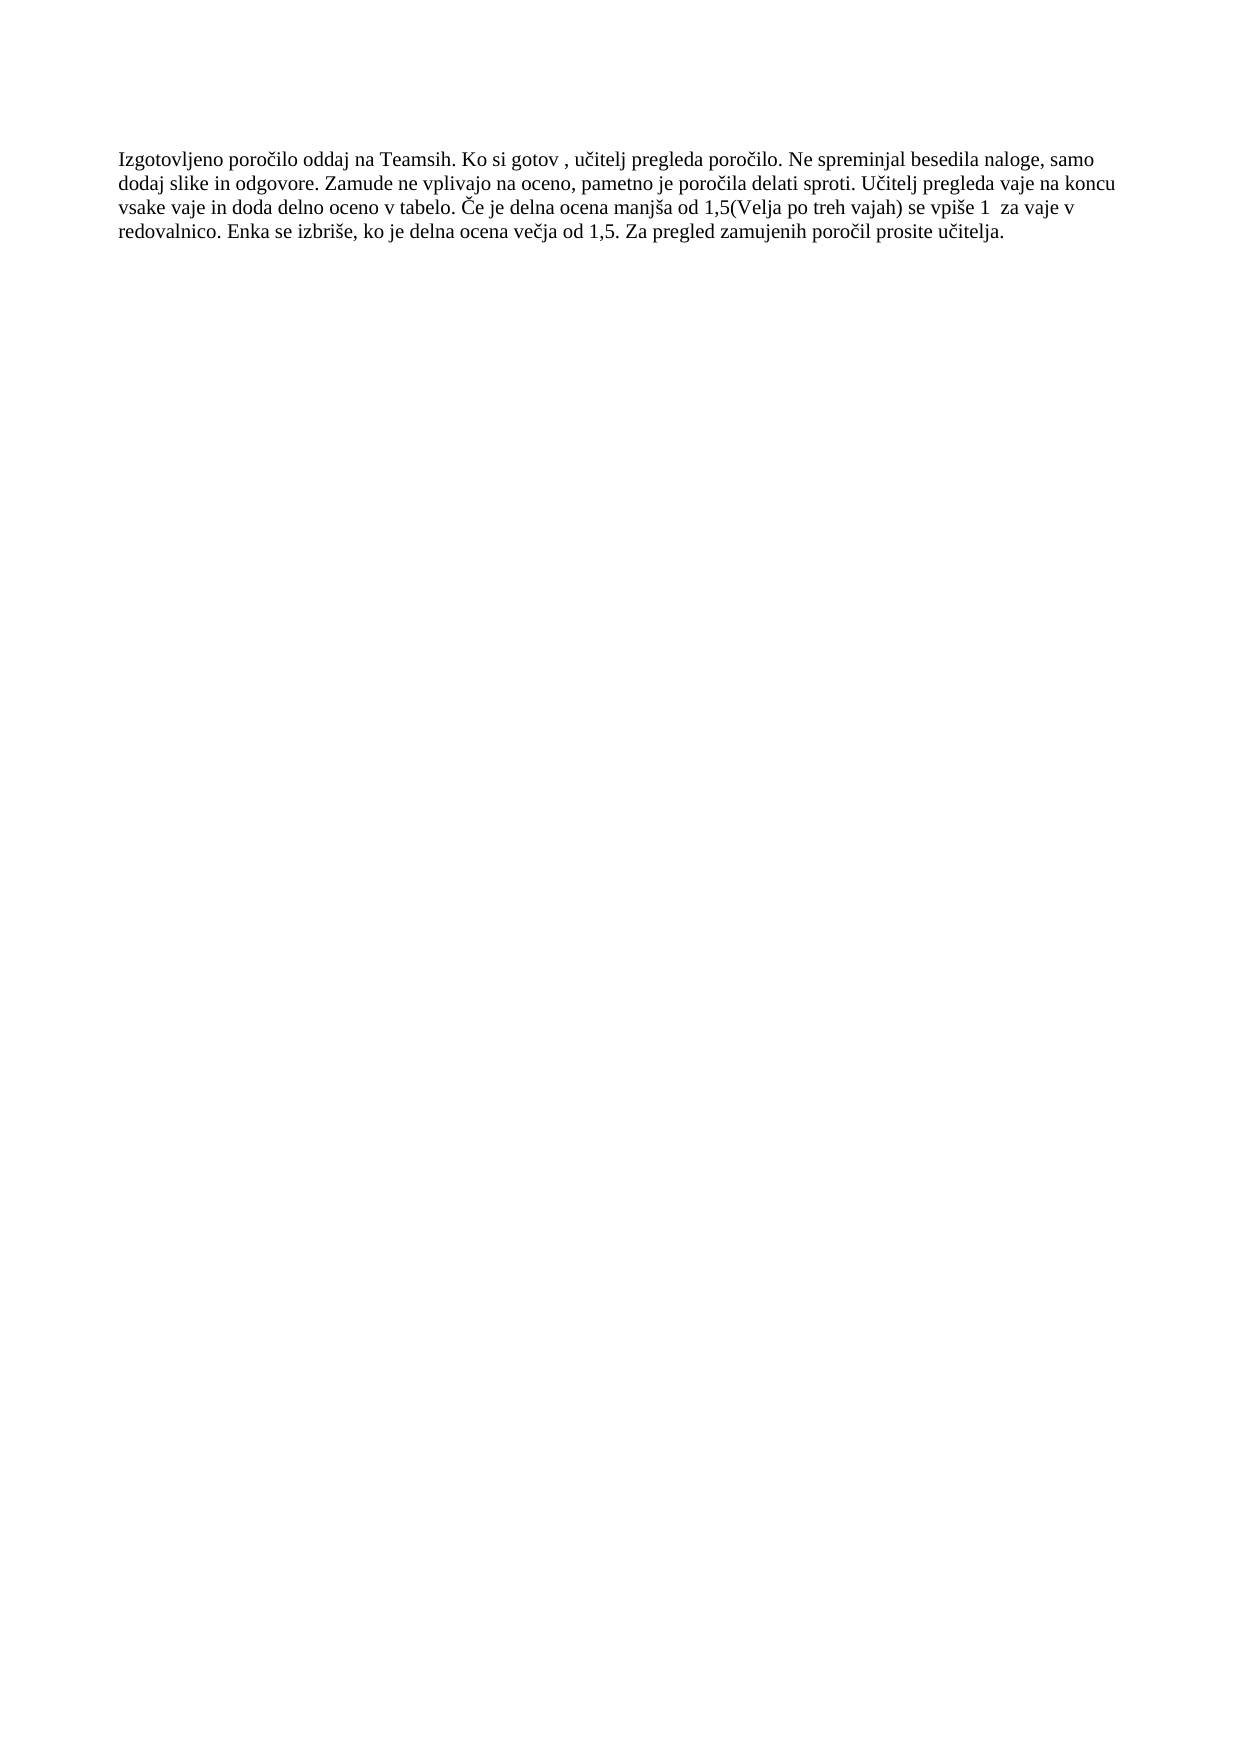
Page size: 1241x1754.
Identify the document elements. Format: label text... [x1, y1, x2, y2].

text Izgotovljeno poročilo oddaj na Teamsih. Ko si gotov , učitelj pregleda poročilo. Ne spreminjal besedila naloge, samo dodaj slike in odgovore. Zamude ne vplivajo na oceno, pametno je poročila delati sproti. Učitelj pregleda vaje na koncu vsake vaje in doda delno oceno v tabelo. Če je delna ocena manjša od 1,5(Velja po treh vajah) se vpiše 1 za vaje v redovalnico. Enka se izbriše, ko je delna ocena večja od 1,5. Za pregled zamujenih poročil prosite učitelja. [118, 147, 1122, 243]
